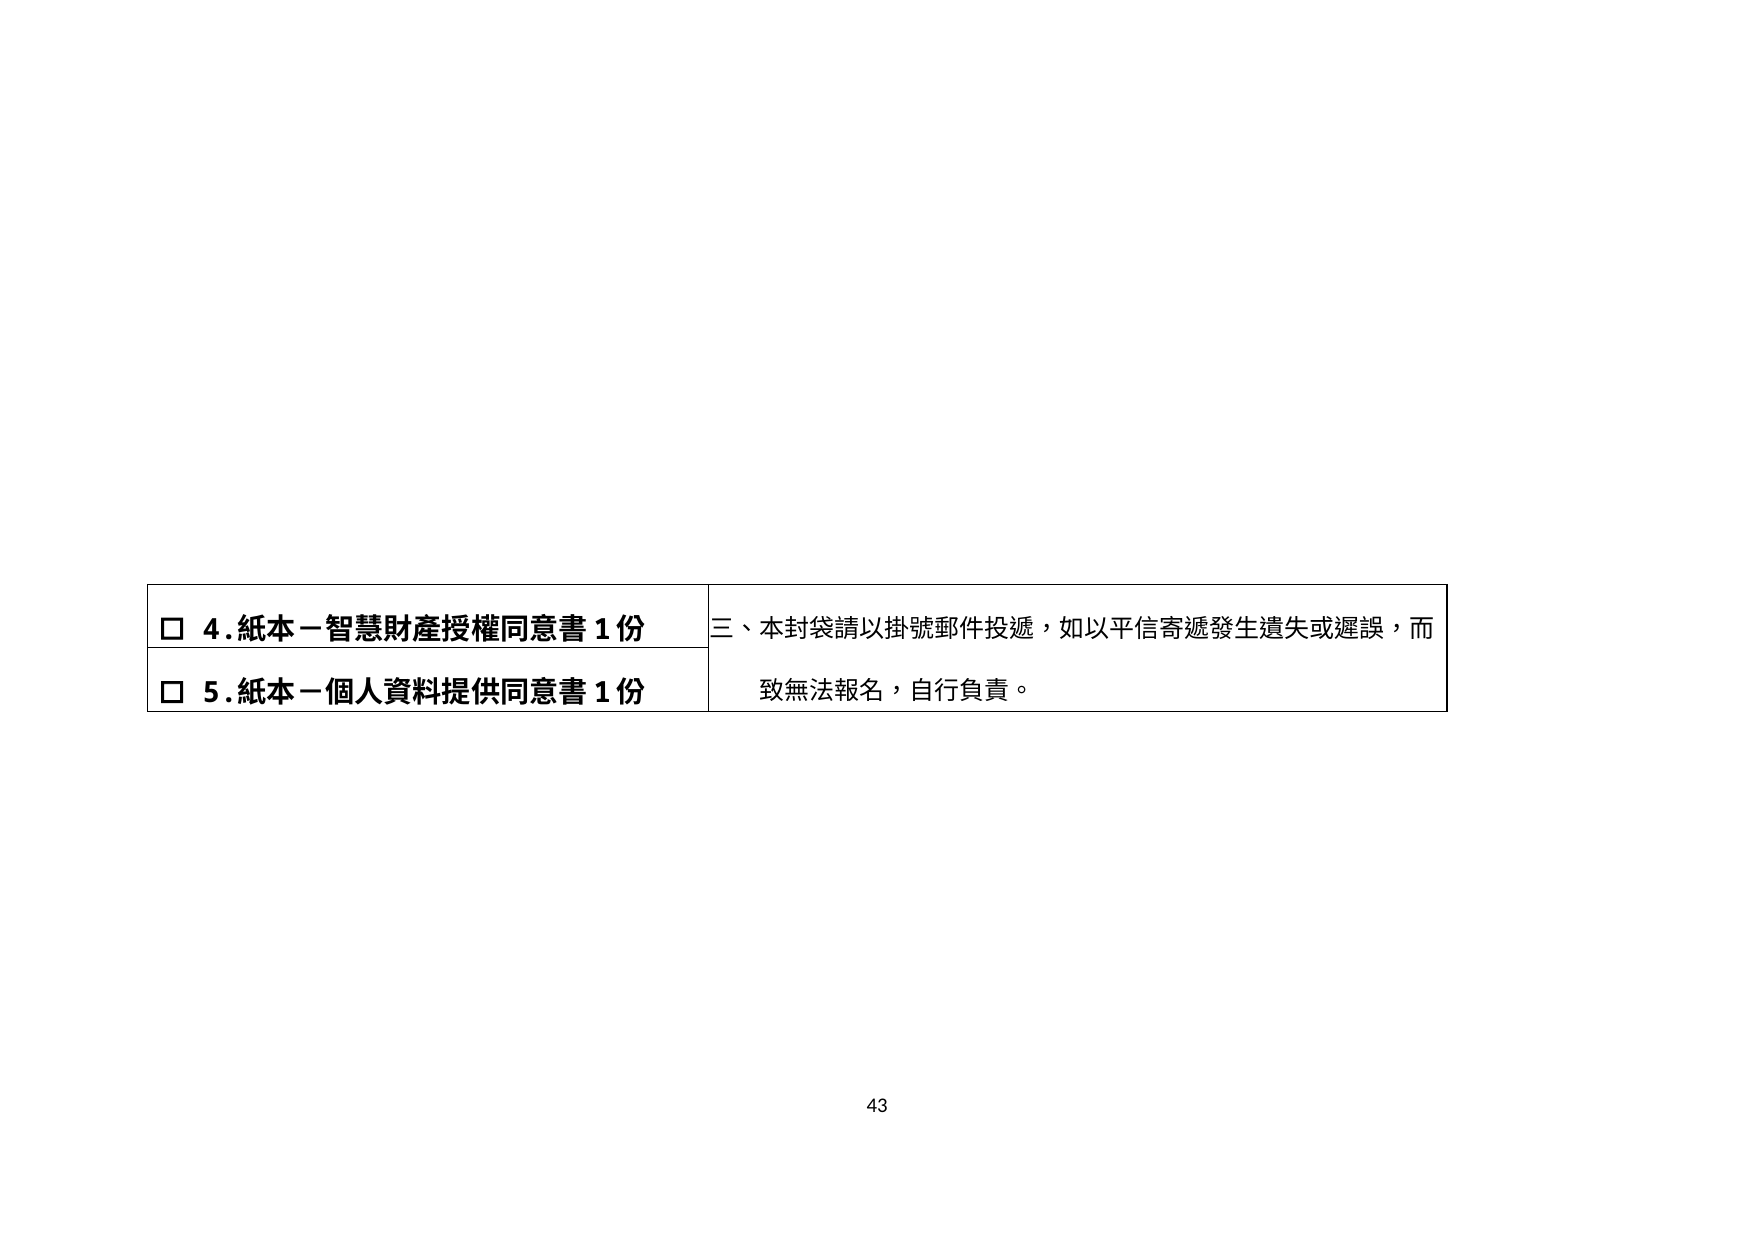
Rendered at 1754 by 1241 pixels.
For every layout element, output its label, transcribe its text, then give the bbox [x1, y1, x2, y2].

table_cell  5.紙本－個人資料提供同意書1份 [148, 648, 708, 711]
table_cell  4.紙本－智慧財產授權同意書1份 [148, 585, 708, 647]
